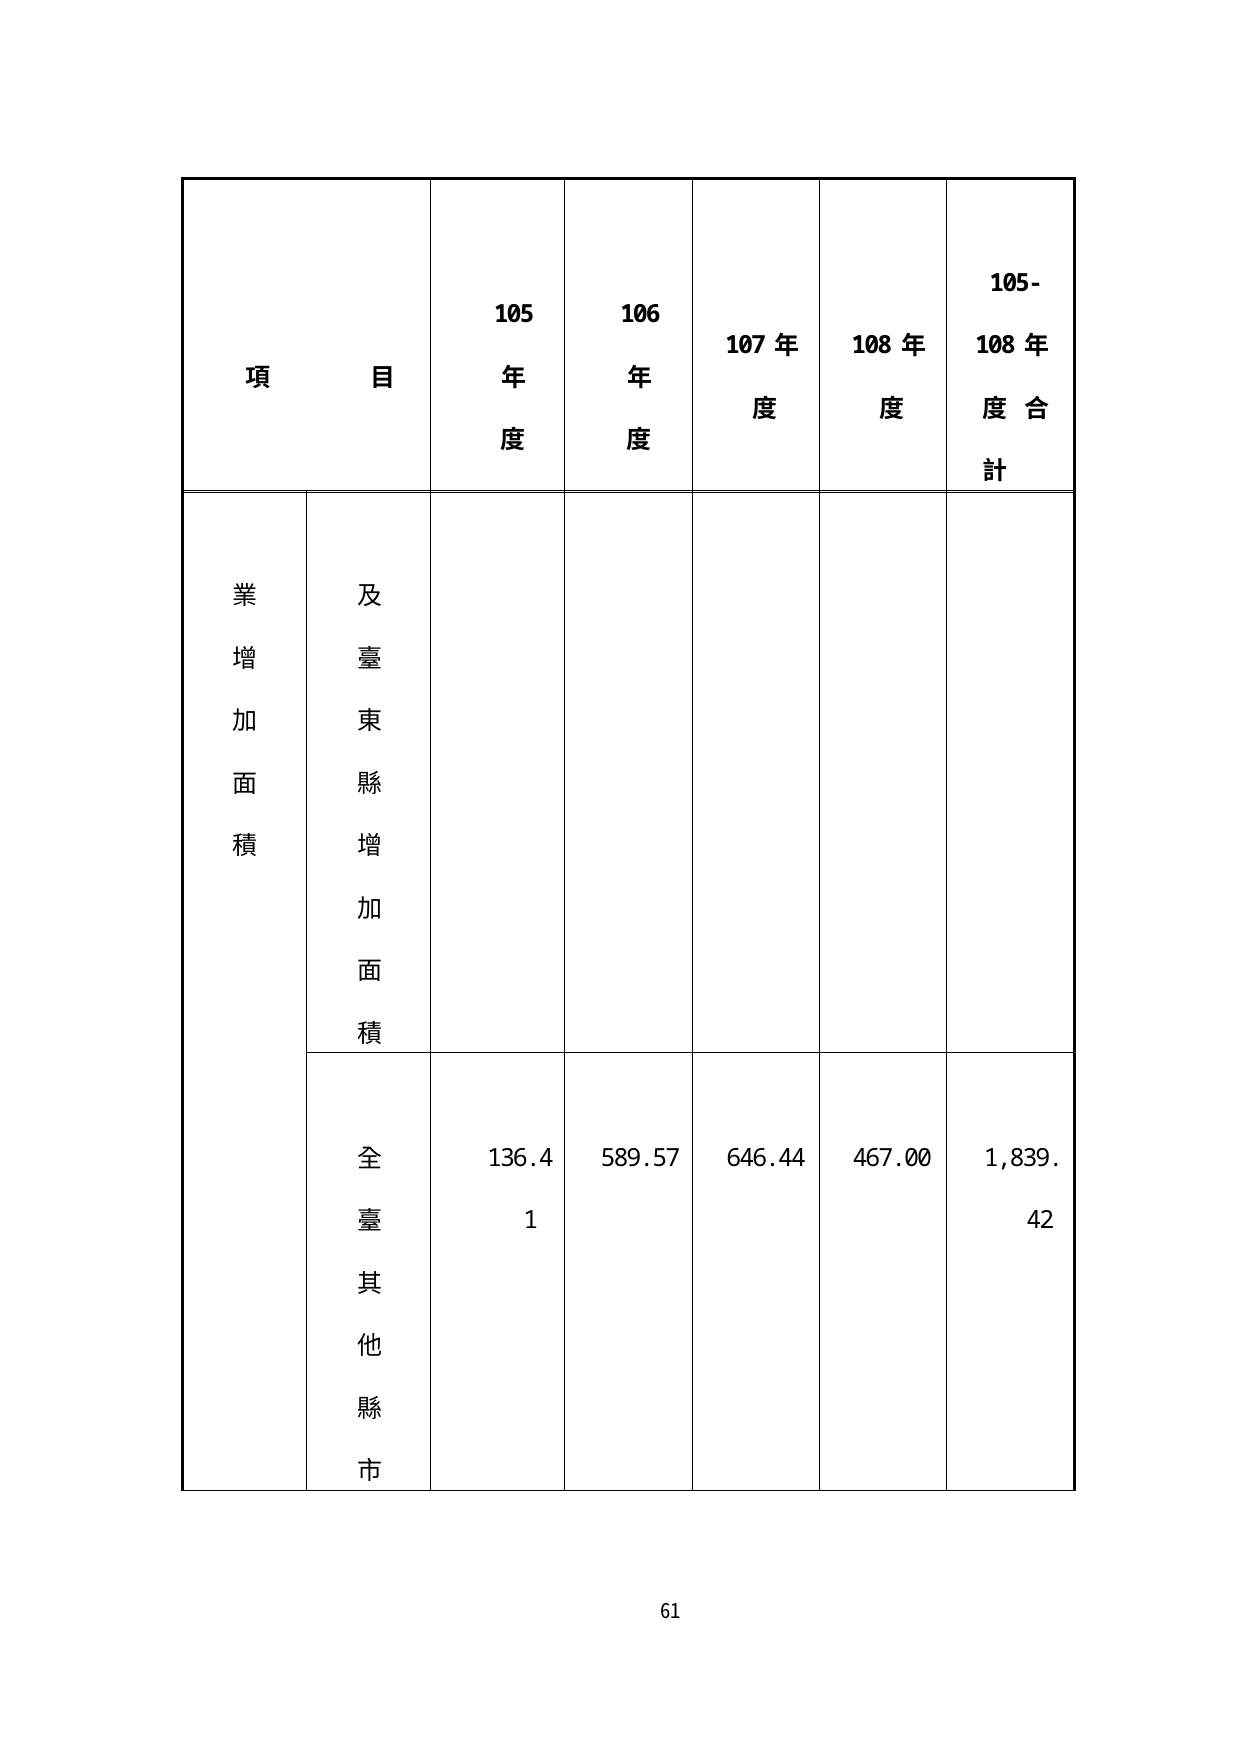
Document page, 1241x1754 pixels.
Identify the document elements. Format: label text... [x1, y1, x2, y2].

table_header 108年度 [820, 180, 946, 490]
table_cell 589.57 [565, 1053, 692, 1490]
table_cell 467.00 [820, 1053, 946, 1490]
table_cell [431, 493, 564, 1052]
table_cell 1,839.42 [947, 1053, 1073, 1490]
table_cell 全臺其他縣市 [307, 1053, 430, 1490]
table_cell [565, 493, 692, 1052]
table_cell 646.44 [693, 1053, 819, 1490]
table_header 105年度 [431, 180, 564, 490]
table_cell 業增加面積 [184, 493, 306, 1490]
table_cell [820, 493, 946, 1052]
table_cell [947, 493, 1073, 1052]
table_header 項 目 [184, 180, 430, 490]
table_cell 136.41 [431, 1053, 564, 1490]
table_header 106年度 [565, 180, 692, 490]
table_cell 及臺東縣增加面積 [307, 493, 430, 1052]
table_cell [693, 493, 819, 1052]
table_header 105-108年度合計 [947, 180, 1073, 490]
table_header 107年度 [693, 180, 819, 490]
